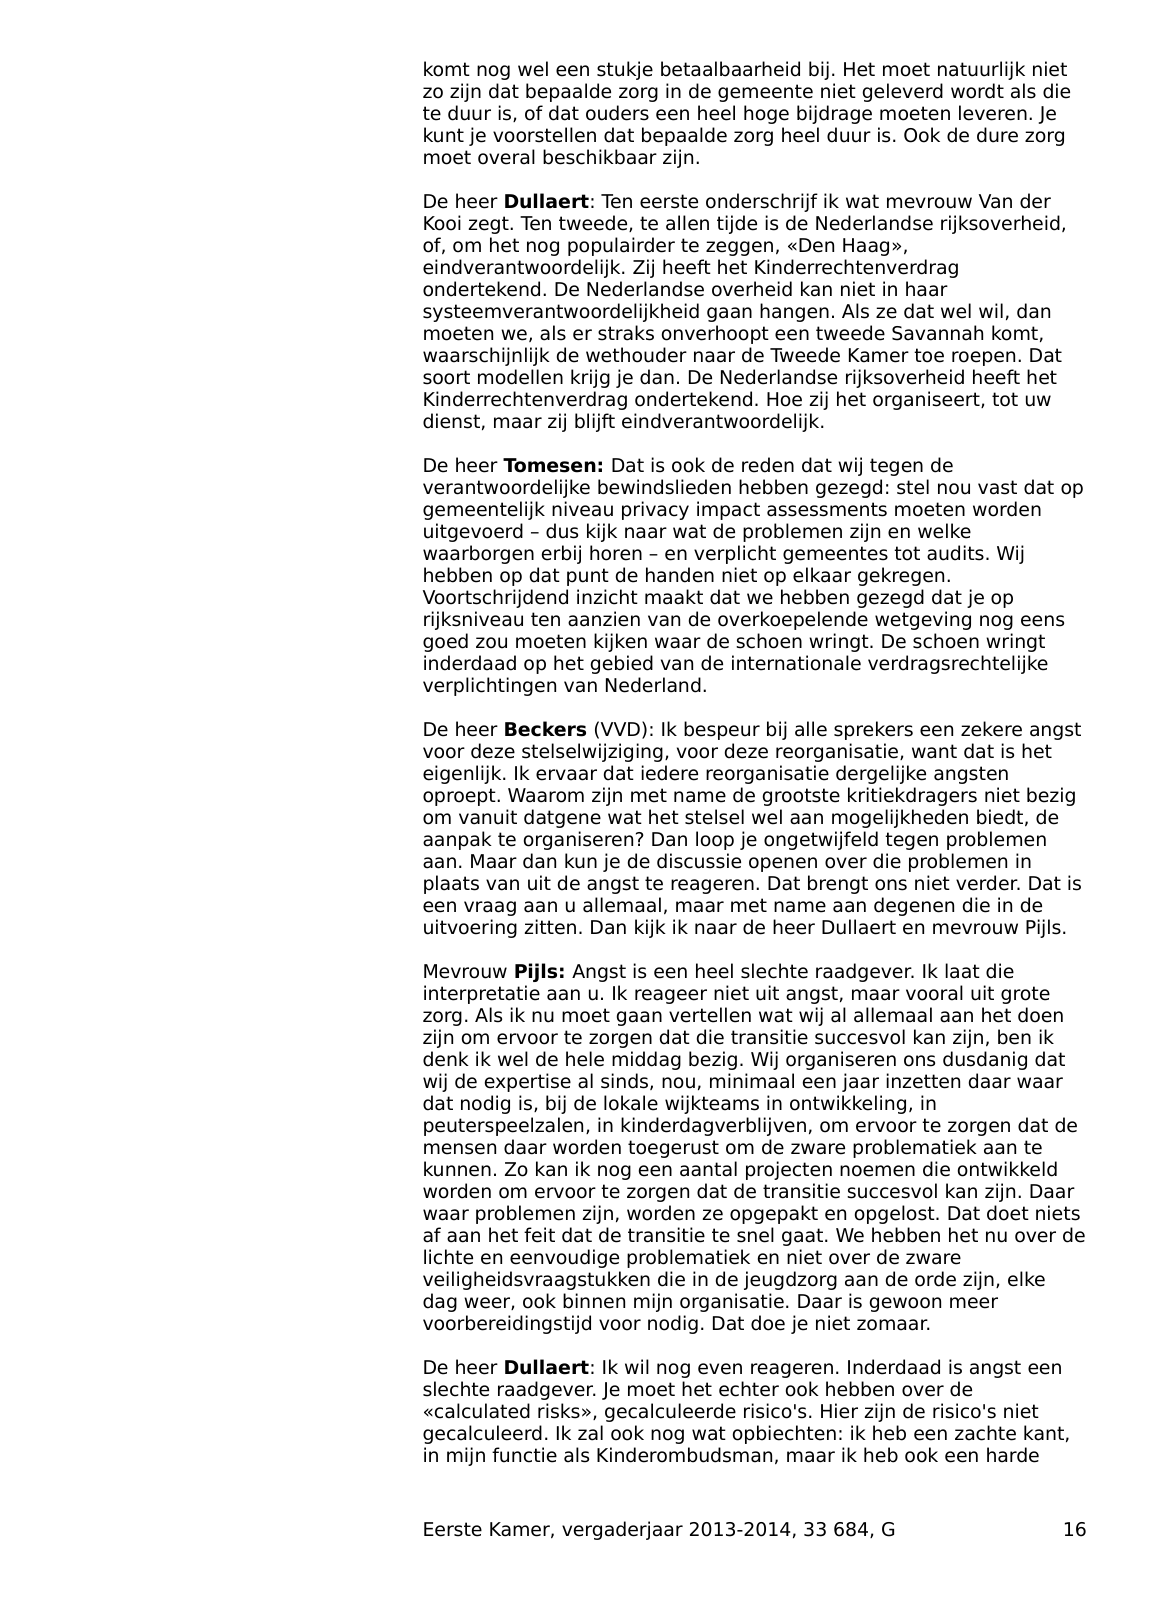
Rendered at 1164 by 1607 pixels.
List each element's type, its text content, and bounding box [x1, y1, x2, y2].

text komt nog wel een stukje betaalbaarheid bij. Het moet natuurlijk niet zo zijn dat bepaalde zorg in de gemeente niet geleverd wordt als die te duur is, of dat ouders een heel hoge bijdrage moeten leveren. Je kunt je voorstellen dat bepaalde zorg heel duur is. Ook de dure zorg moet overal beschikbaar zijn. [422, 59, 1087, 169]
text De heer Dullaert: Ten eerste onderschrijf ik wat mevrouw Van der Kooi zegt. Ten tweede, te allen tijde is de Nederlandse rijksoverheid, of, om het nog populairder te zeggen, «Den Haag», eindverantwoordelijk. Zij heeft het Kinderrechtenverdrag ondertekend. De Nederlandse overheid kan niet in haar systeemverantwoordelijkheid gaan hangen. Als ze dat wel wil, dan moeten we, als er straks onverhoopt een tweede Savannah komt, waarschijnlijk de wethouder naar de Tweede Kamer toe roepen. Dat soort modellen krijg je dan. De Nederlandse rijksoverheid heeft het Kinderrechtenverdrag ondertekend. Hoe zij het organiseert, tot uw dienst, maar zij blijft eindverantwoordelijk. [422, 191, 1087, 433]
text Mevrouw Pijls: Angst is een heel slechte raadgever. Ik laat die interpretatie aan u. Ik reageer niet uit angst, maar vooral uit grote zorg. Als ik nu moet gaan vertellen wat wij al allemaal aan het doen zijn om ervoor te zorgen dat die transitie succesvol kan zijn, ben ik denk ik wel de hele middag bezig. Wij organiseren ons dusdanig dat wij de expertise al sinds, nou, minimaal een jaar inzetten daar waar dat nodig is, bij de lokale wijkteams in ontwikkeling, in peuterspeelzalen, in kinderdagverblijven, om ervoor te zorgen dat de mensen daar worden toegerust om de zware problematiek aan te kunnen. Zo kan ik nog een aantal projecten noemen die ontwikkeld worden om ervoor te zorgen dat de transitie succesvol kan zijn. Daar waar problemen zijn, worden ze opgepakt en opgelost. Dat doet niets af aan het feit dat de transitie te snel gaat. We hebben het nu over de lichte en eenvoudige problematiek en niet over de zware veiligheidsvraagstukken die in de jeugdzorg aan de orde zijn, elke dag weer, ook binnen mijn organisatie. Daar is gewoon meer voorbereidingstijd voor nodig. Dat doe je niet zomaar. [422, 961, 1087, 1335]
text De heer Beckers (VVD): Ik bespeur bij alle sprekers een zekere angst voor deze stelselwijziging, voor deze reorganisatie, want dat is het eigenlijk. Ik ervaar dat iedere reorganisatie dergelijke angsten oproept. Waarom zijn met name de grootste kritiekdragers niet bezig om vanuit datgene wat het stelsel wel aan mogelijkheden biedt, de aanpak te organiseren? Dan loop je ongetwijfeld tegen problemen aan. Maar dan kun je de discussie openen over die problemen in plaats van uit de angst te reageren. Dat brengt ons niet verder. Dat is een vraag aan u allemaal, maar met name aan degenen die in de uitvoering zitten. Dan kijk ik naar de heer Dullaert en mevrouw Pijls. [422, 719, 1087, 939]
text De heer Tomesen: Dat is ook de reden dat wij tegen de verantwoordelijke bewindslieden hebben gezegd: stel nou vast dat op gemeentelijk niveau privacy impact assessments moeten worden uitgevoerd – dus kijk naar wat de problemen zijn en welke waarborgen erbij horen – en verplicht gemeentes tot audits. Wij hebben op dat punt de handen niet op elkaar gekregen. Voortschrijdend inzicht maakt dat we hebben gezegd dat je op rijksniveau ten aanzien van de overkoepelende wetgeving nog eens goed zou moeten kijken waar de schoen wringt. De schoen wringt inderdaad op het gebied van de internationale verdragsrechtelijke verplichtingen van Nederland. [422, 455, 1087, 697]
text De heer Dullaert: Ik wil nog even reageren. Inderdaad is angst een slechte raadgever. Je moet het echter ook hebben over de «calculated risks», gecalculeerde risico's. Hier zijn de risico's niet gecalculeerd. Ik zal ook nog wat opbiechten: ik heb een zachte kant, in mijn functie als Kinderombudsman, maar ik heb ook een harde [422, 1357, 1087, 1467]
